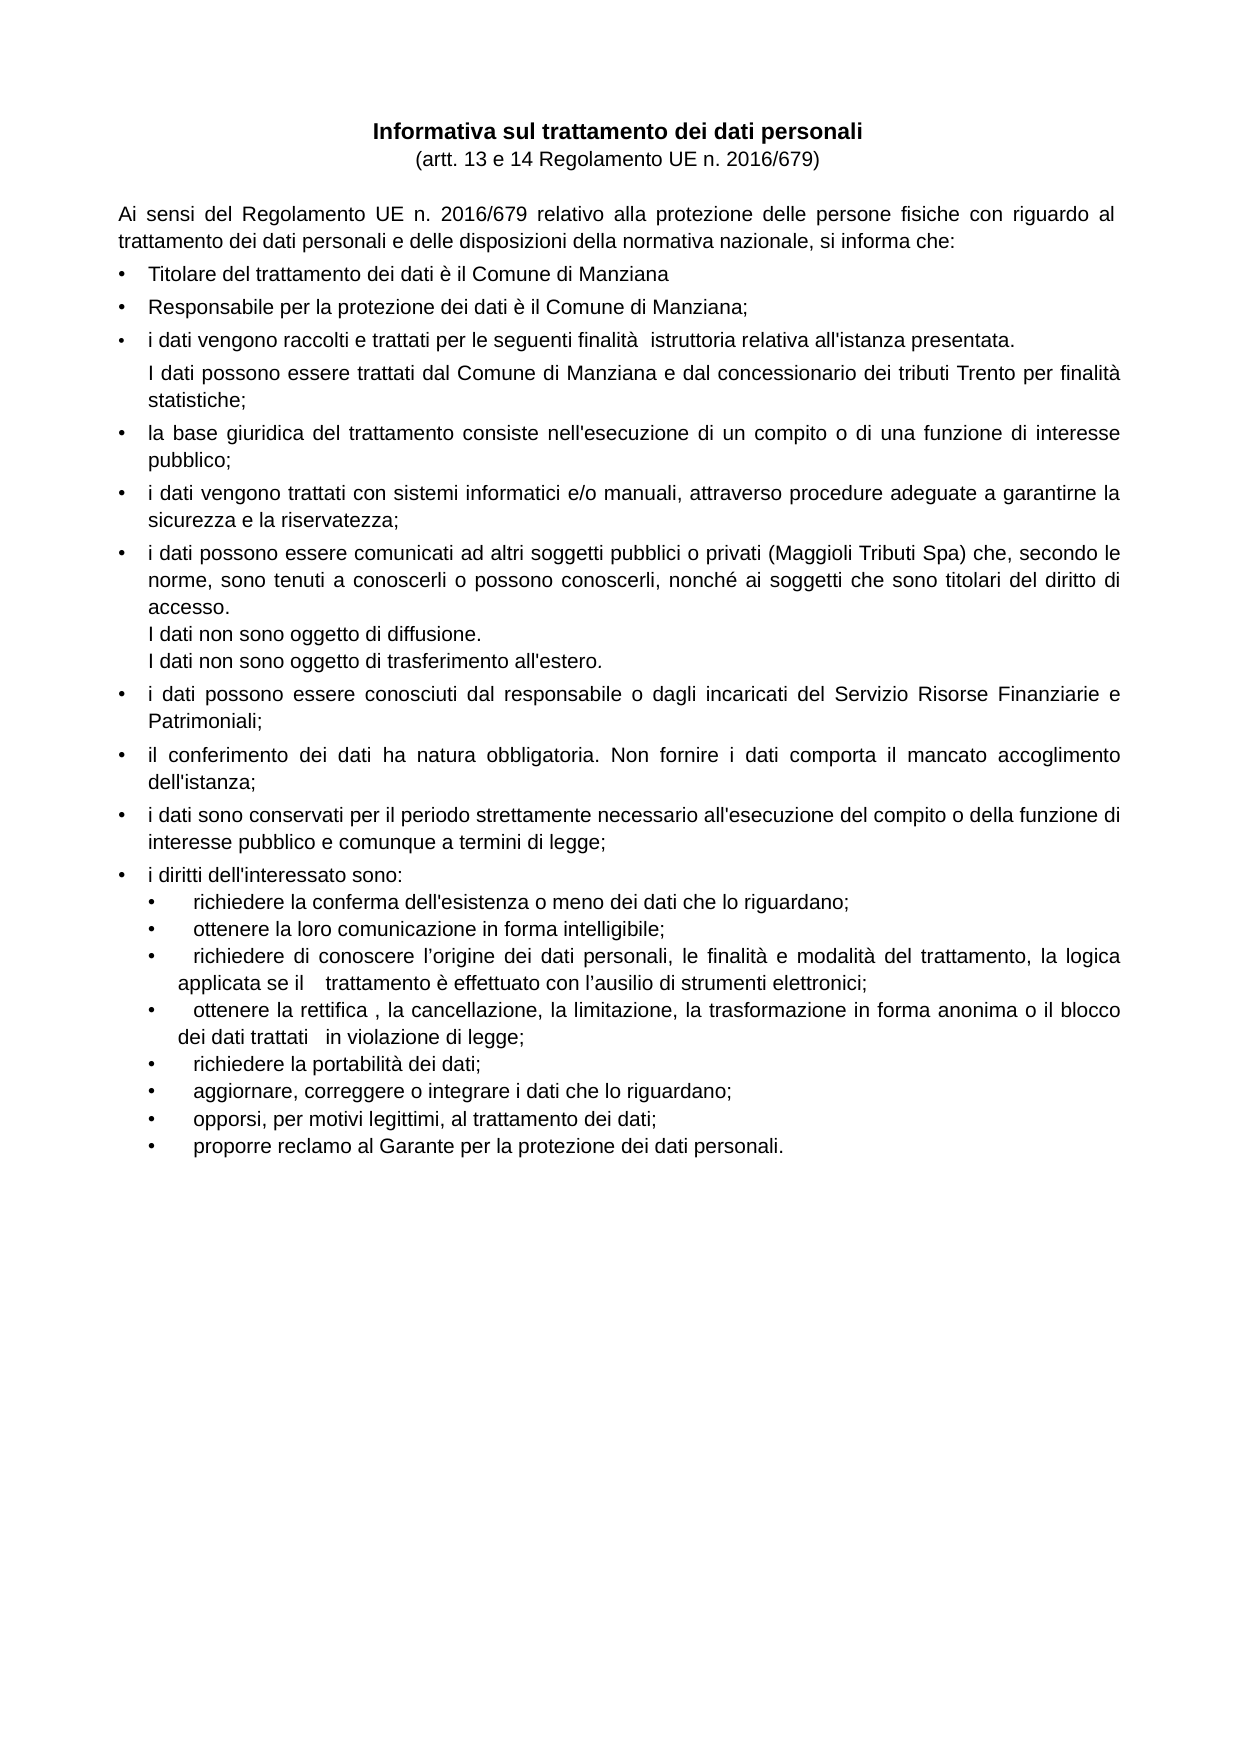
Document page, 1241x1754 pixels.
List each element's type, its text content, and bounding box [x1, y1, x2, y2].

list proporre reclamo al Garante per la protezione dei dati personali. [148, 1131, 1122, 1158]
list I dati non sono oggetto di trasferimento all'estero. [118, 647, 1122, 674]
text Ai sensi del Regolamento UE n. 2016/679 relativo alla protezione delle persone fisiche con riguardo al trattamento dei dati personali e delle disposizioni della normativa nazionale, si informa che: [118, 199, 1117, 253]
list opporsi, per motivi legittimi, al trattamento dei dati; [148, 1104, 1122, 1131]
list i dati vengono raccolti e trattati per le seguenti finalità istruttoria relativa all'istanza presentata. [118, 326, 1122, 353]
list i dati sono conservati per il periodo strettamente necessario all'esecuzione del compito o della funzione di interesse pubblico e comunque a termini di legge; [118, 800, 1122, 854]
list i dati vengono trattati con sistemi informatici e/o manuali, attraverso procedure adeguate a garantirne la sicurezza e la riservatezza; [118, 479, 1122, 533]
text (artt. 13 e 14 Regolamento UE n. 2016/679) [118, 145, 1117, 172]
list ottenere la loro comunicazione in forma intelligibile; [148, 915, 1122, 942]
list i diritti dell'interessato sono: [118, 861, 1122, 888]
list i dati possono essere conosciuti dal responsabile o dagli incaricati del Servizio Risorse Finanziarie e Patrimoniali; [118, 680, 1122, 734]
list Responsabile per la protezione dei dati è il Comune di Manziana; [118, 292, 1122, 319]
list richiedere di conoscere l’origine dei dati personali, le finalità e modalità del trattamento, la logica applicata se il trattamento è effettuato con l’ausilio di strumenti elettronici; [148, 942, 1122, 996]
list aggiornare, correggere o integrare i dati che lo riguardano; [148, 1077, 1122, 1104]
list richiedere la portabilità dei dati; [148, 1050, 1122, 1077]
list ottenere la rettifica , la cancellazione, la limitazione, la trasformazione in forma anonima o il blocco dei dati trattati in violazione di legge; [148, 996, 1122, 1050]
list Titolare del trattamento dei dati è il Comune di Manziana [118, 259, 1122, 287]
list il conferimento dei dati ha natura obbligatoria. Non fornire i dati comporta il mancato accoglimento dell'istanza; [118, 740, 1122, 794]
list la base giuridica del trattamento consiste nell'esecuzione di un compito o di una funzione di interesse pubblico; [118, 419, 1122, 473]
list I dati non sono oggetto di diffusione. [118, 620, 1122, 647]
list i dati possono essere comunicati ad altri soggetti pubblici o privati (Maggioli Tributi Spa) che, secondo le norme, sono tenuti a conoscerli o possono conoscerli, nonché ai soggetti che sono titolari del diritto di accesso. [118, 539, 1122, 620]
list I dati possono essere trattati dal Comune di Manziana e dal concessionario dei tributi Trento per finalità statistiche; [118, 358, 1122, 413]
list richiedere la conferma dell'esistenza o meno dei dati che lo riguardano; [148, 888, 1122, 915]
text Informativa sul trattamento dei dati personali [118, 118, 1117, 145]
